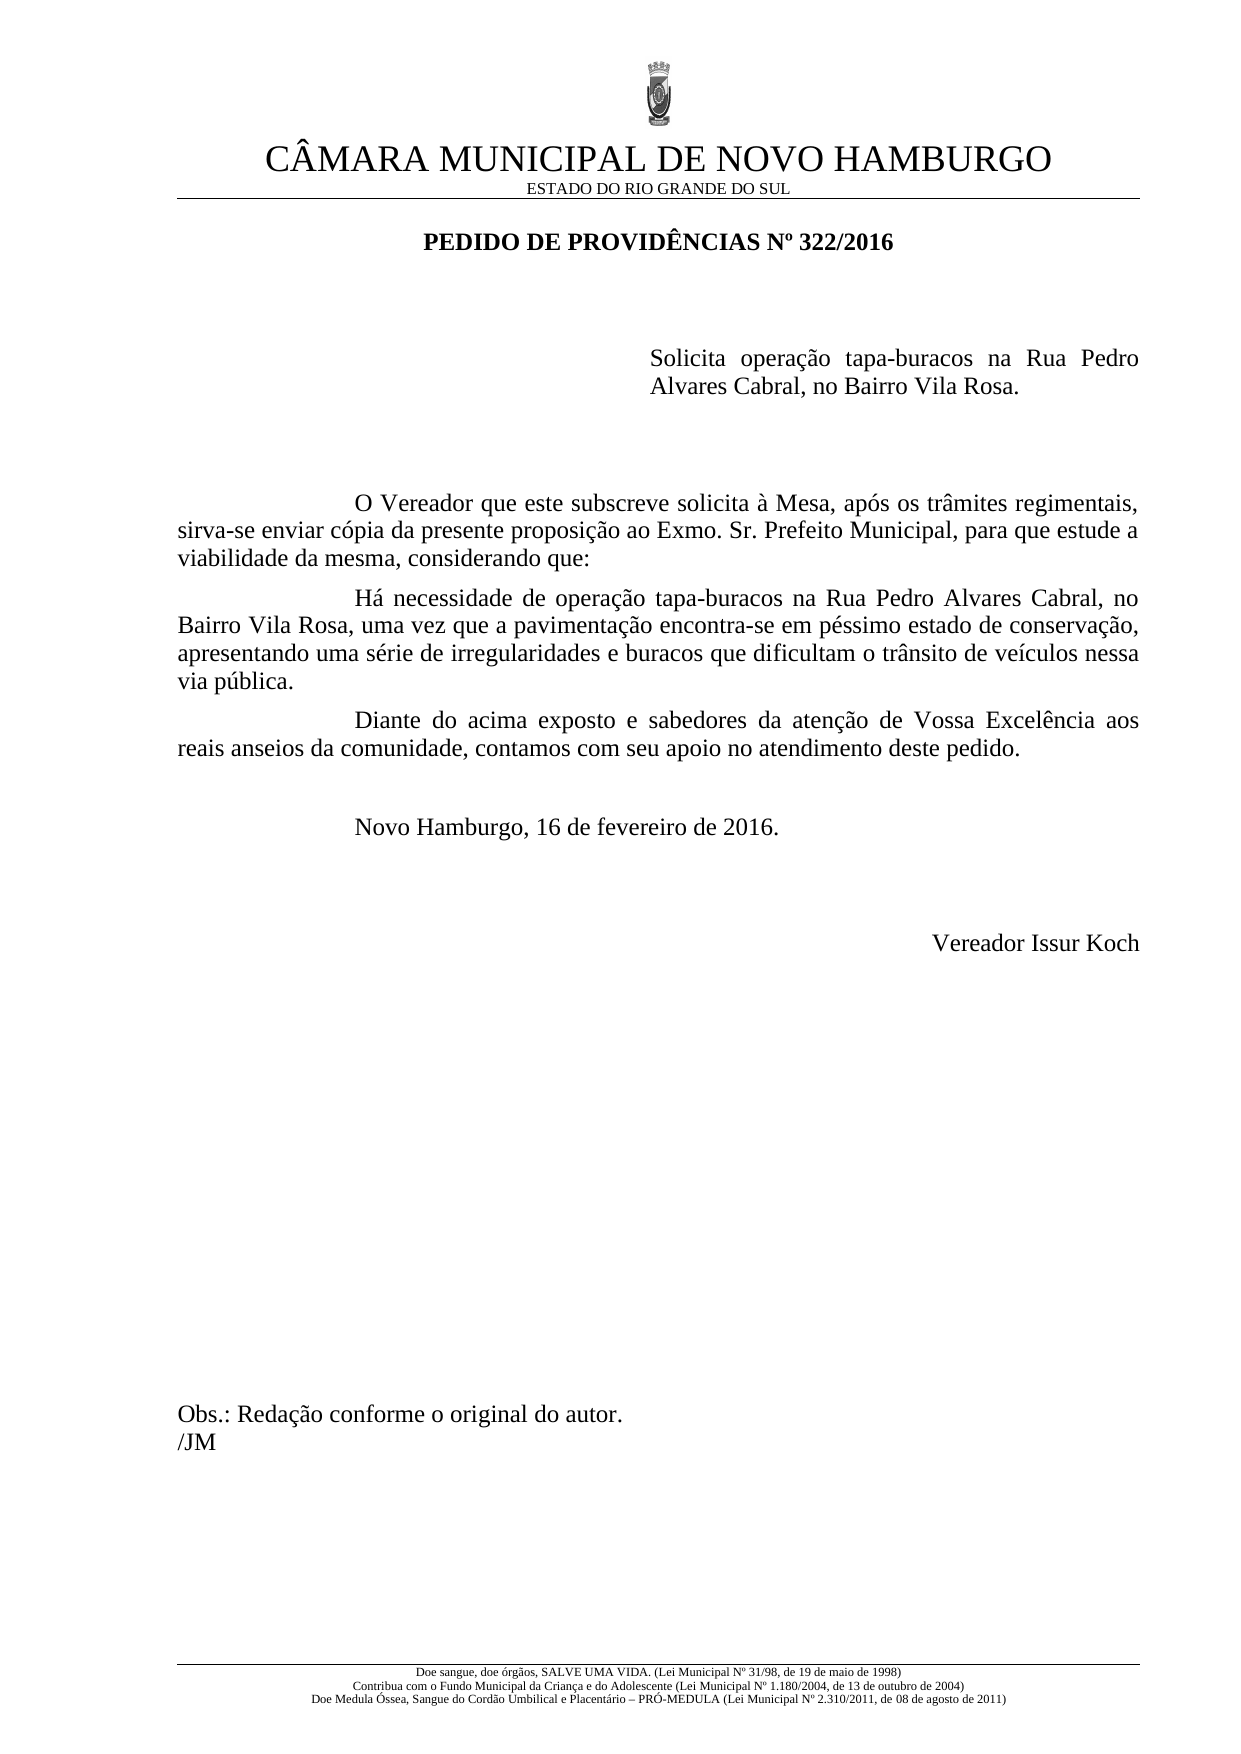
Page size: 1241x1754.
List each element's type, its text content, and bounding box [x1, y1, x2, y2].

text Novo Hamburgo, 16 de fevereiro de 2016. [177, 813, 1140, 841]
text Obs.: Redação conforme o original do autor. [177, 1401, 1140, 1428]
text Diante do acima exposto e sabedores da atenção de Vossa Excelência aos reais anseios da comunidade, contamos com seu apoio no atendimento deste pedido. [177, 706, 1140, 762]
text PEDIDO DE PROVIDÊNCIAS Nº 322/2016 [177, 228, 1140, 256]
text /JM [177, 1428, 1140, 1456]
text Vereador Issur Koch [768, 929, 1140, 957]
text Há necessidade de operação tapa-buracos na Rua Pedro Alvares Cabral, no Bairro Vila Rosa, uma vez que a pavimentação encontra-se em péssimo estado de conservação, apresentando uma série de irregularidades e buracos que dificultam o trânsito de veículos nessa via pública. [177, 584, 1140, 694]
text Solicita operação tapa-buracos na Rua Pedro Alvares Cabral, no Bairro Vila Rosa. [649, 344, 1140, 400]
text O Vereador que este subscreve solicita à Mesa, após os trâmites regimentais, sirva-se enviar cópia da presente proposição ao Exmo. Sr. Prefeito Municipal, para que estude a viabilidade da mesma, considerando que: [177, 489, 1140, 572]
